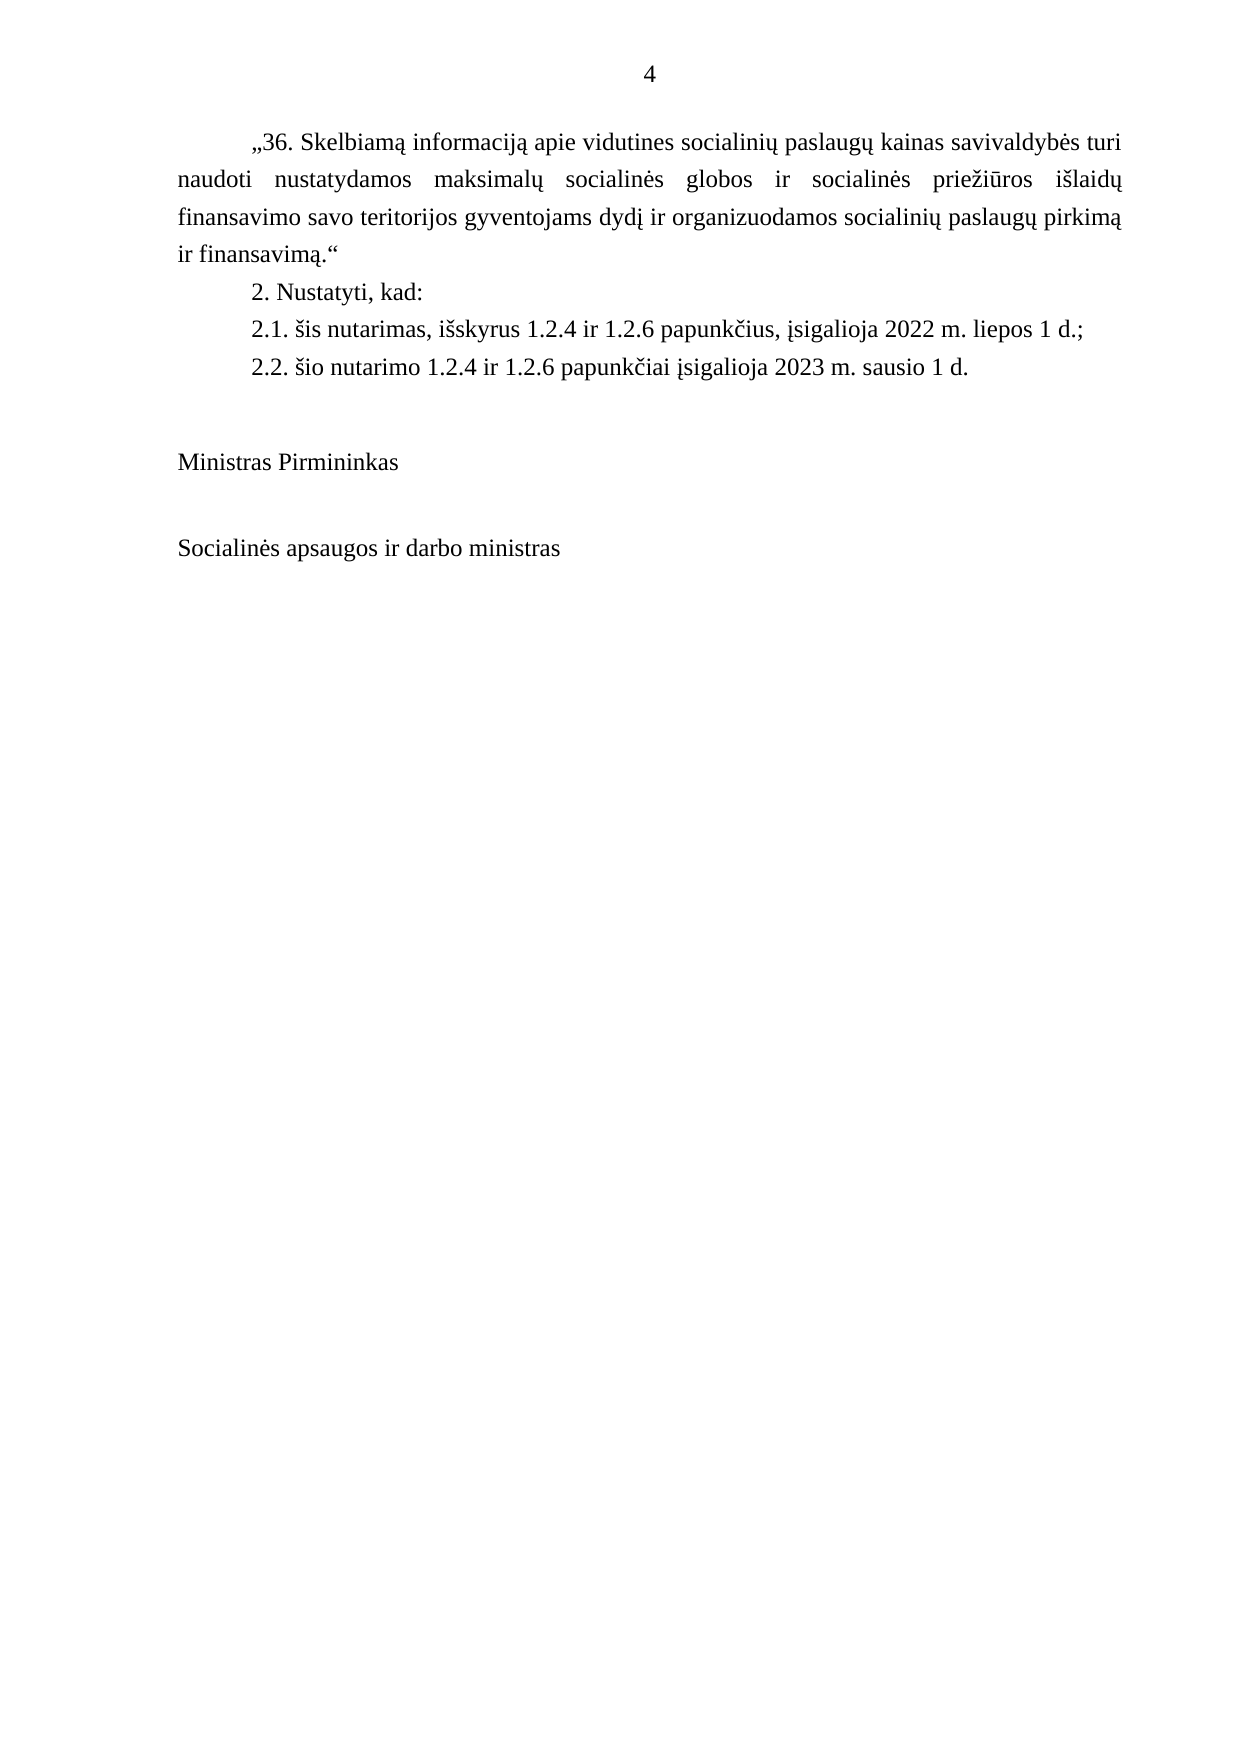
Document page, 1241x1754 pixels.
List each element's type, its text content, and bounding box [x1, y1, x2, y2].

text 2.2. šio nutarimo 1.2.4 ir 1.2.6 papunkčiai įsigalioja 2023 m. sausio 1 d. [251, 343, 1122, 381]
text 2. Nustatyti, kad: [251, 268, 1122, 306]
text Socialinės apsaugos ir darbo ministras [177, 533, 1122, 562]
text Ministras Pirmininkas [177, 447, 1122, 476]
text 2.1. šis nutarimas, išskyrus 1.2.4 ir 1.2.6 papunkčius, įsigalioja 2022 m. liepos 1 d.; [177, 306, 1122, 343]
text „36. Skelbiamą informaciją apie vidutines socialinių paslaugų kainas savivaldybės turi naudoti nustatydamos maksimalų socialinės globos ir socialinės priežiūros išlaidų finansavimo savo teritorijos gyventojams dydį ir organizuodamos socialinių paslaugų pirkimą ir finansavimą.“ [177, 118, 1122, 268]
